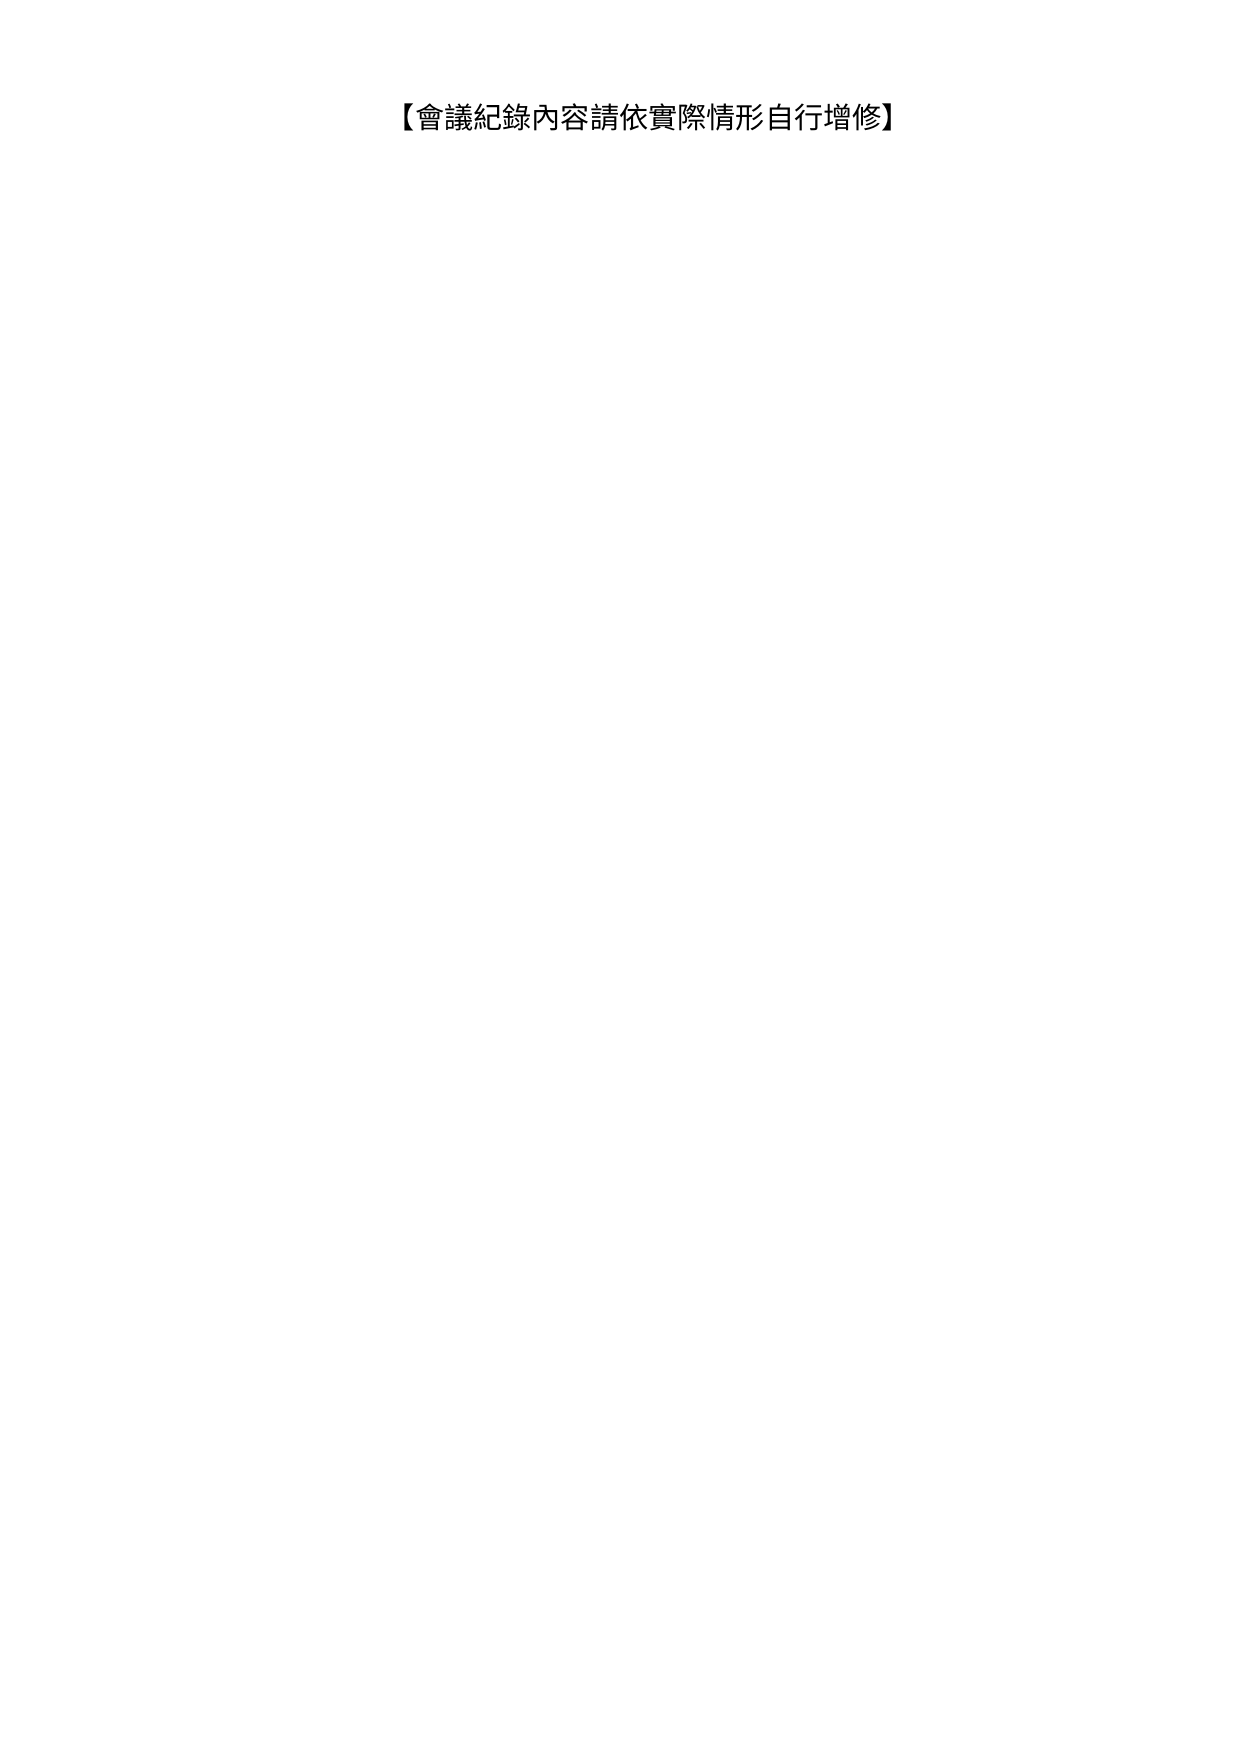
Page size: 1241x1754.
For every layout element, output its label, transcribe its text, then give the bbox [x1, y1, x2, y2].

text 【會議紀錄內容請依實際情形自行增修】 [144, 79, 1152, 154]
